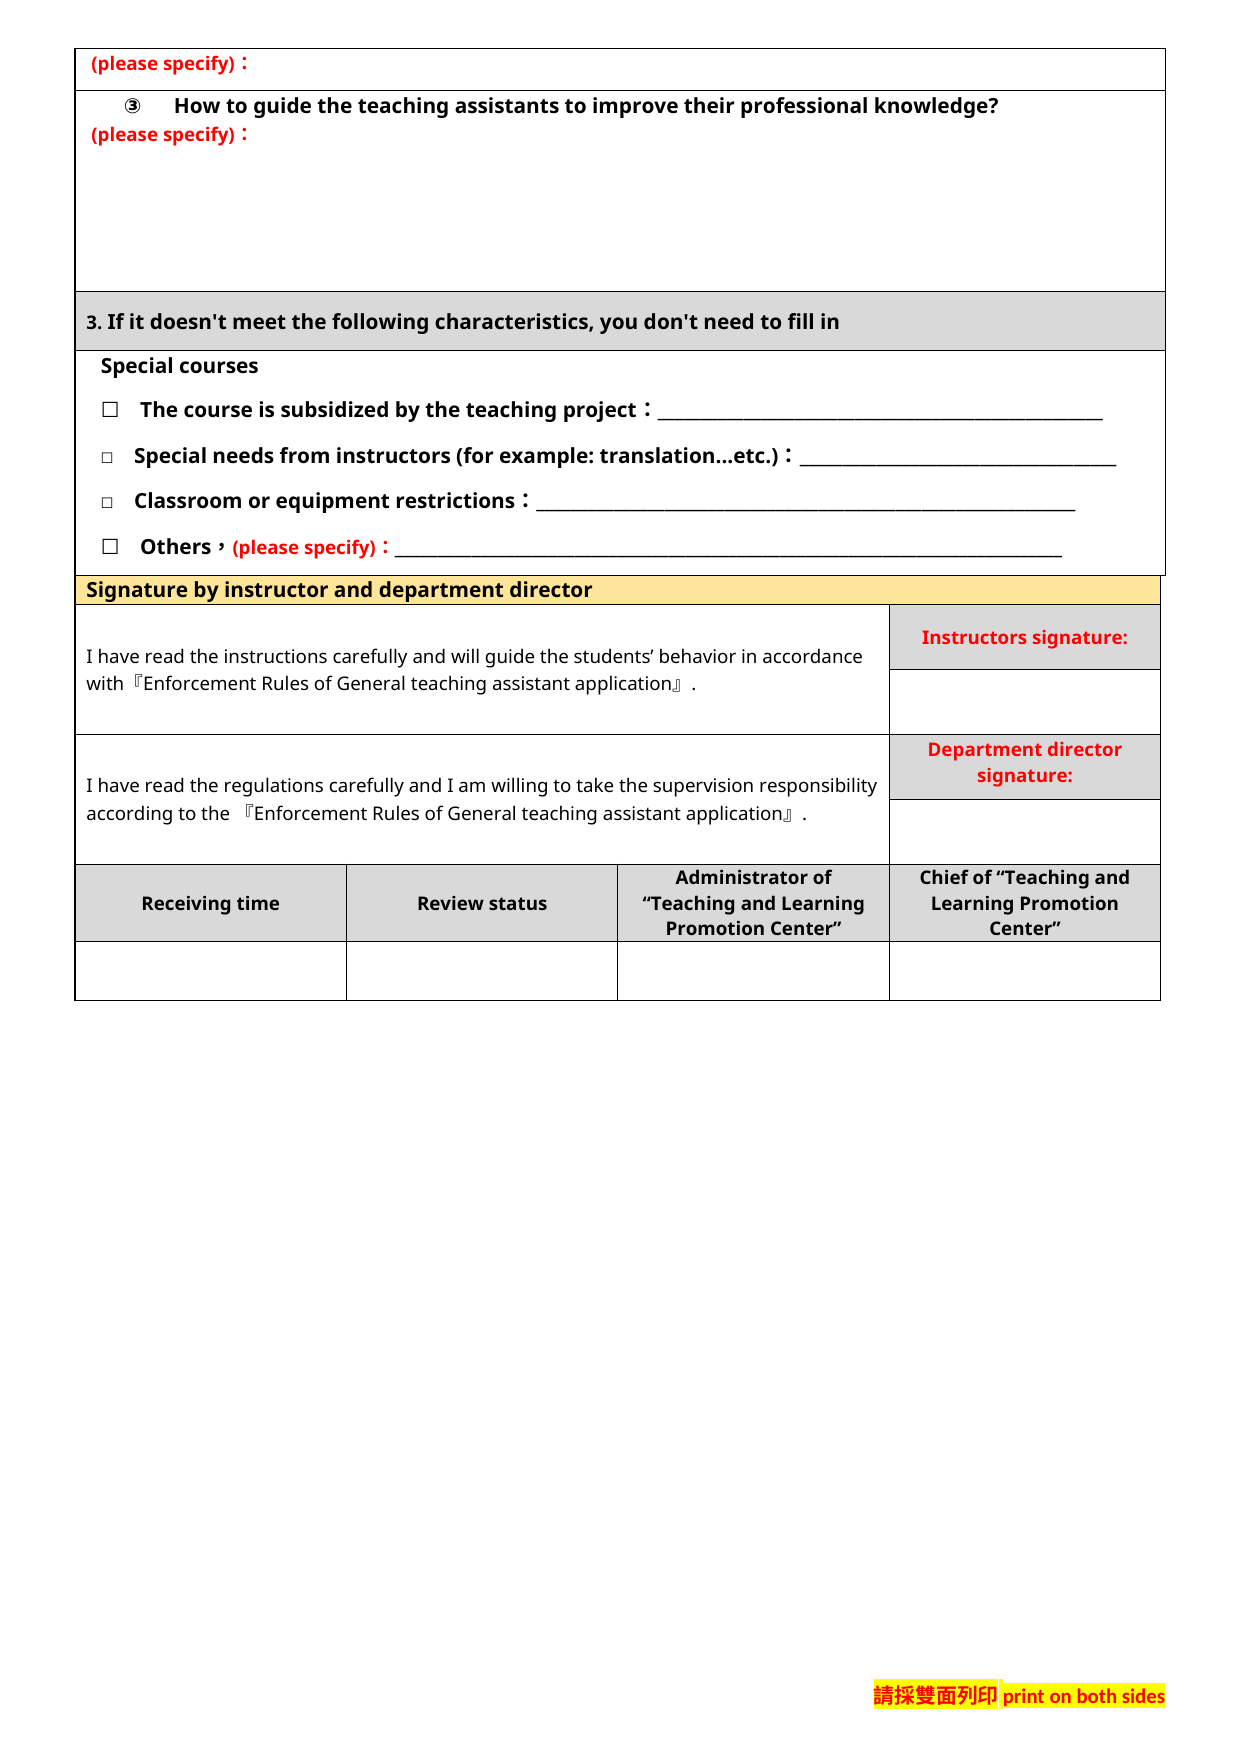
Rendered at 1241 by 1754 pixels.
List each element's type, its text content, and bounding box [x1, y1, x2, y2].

table_cell Administrator of “Teaching and Learning Promotion Center” [618, 865, 889, 941]
table_cell [347, 942, 617, 1000]
table_cell [1161, 604, 1165, 669]
table_cell [1161, 734, 1165, 799]
table_cell Review status [347, 865, 617, 941]
table_cell [1161, 864, 1165, 941]
table_cell Signature by instructor and department director [76, 576, 1160, 604]
table_cell [890, 942, 1160, 1000]
table_cell [1161, 799, 1165, 863]
table_cell [618, 942, 889, 1000]
table_cell [1161, 576, 1165, 604]
table_cell I have read the instructions carefully and will guide the students’ behavior in accordance with『Enforcement Rules of General teaching assistant application』. [76, 605, 889, 734]
table_cell [890, 800, 1160, 863]
table_cell Department director signature: [890, 735, 1160, 799]
table_cell How to guide the teaching assistants to improve their professional knowledge? (please specify)： [76, 91, 1165, 291]
table_cell [1161, 941, 1165, 1000]
table_cell 3. If it doesn't meet the following characteristics, you don't need to fill in [76, 292, 1165, 350]
table_cell [890, 670, 1160, 734]
table_cell Receiving time [76, 865, 346, 941]
table_cell [1161, 669, 1165, 734]
table_cell Special courses ☐ The course is subsidized by the teaching project：____________________________________________________ ☐ Special needs from instructors (for example: translation...etc.)：_____________________________________ ☐ Classroom or equipment restrictions：_______________________________________________________________ ☐ Others，(please specify)：______________________________________________________________________________ [76, 351, 1165, 574]
table_cell (please specify)： [76, 49, 1165, 90]
table_cell Chief of “Teaching and Learning Promotion Center” [890, 865, 1160, 941]
table_cell [76, 942, 346, 1000]
table_cell I have read the regulations carefully and I am willing to take the supervision responsibility according to the 『Enforcement Rules of General teaching assistant application』. [76, 735, 889, 863]
table_cell Instructors signature: [890, 605, 1160, 669]
